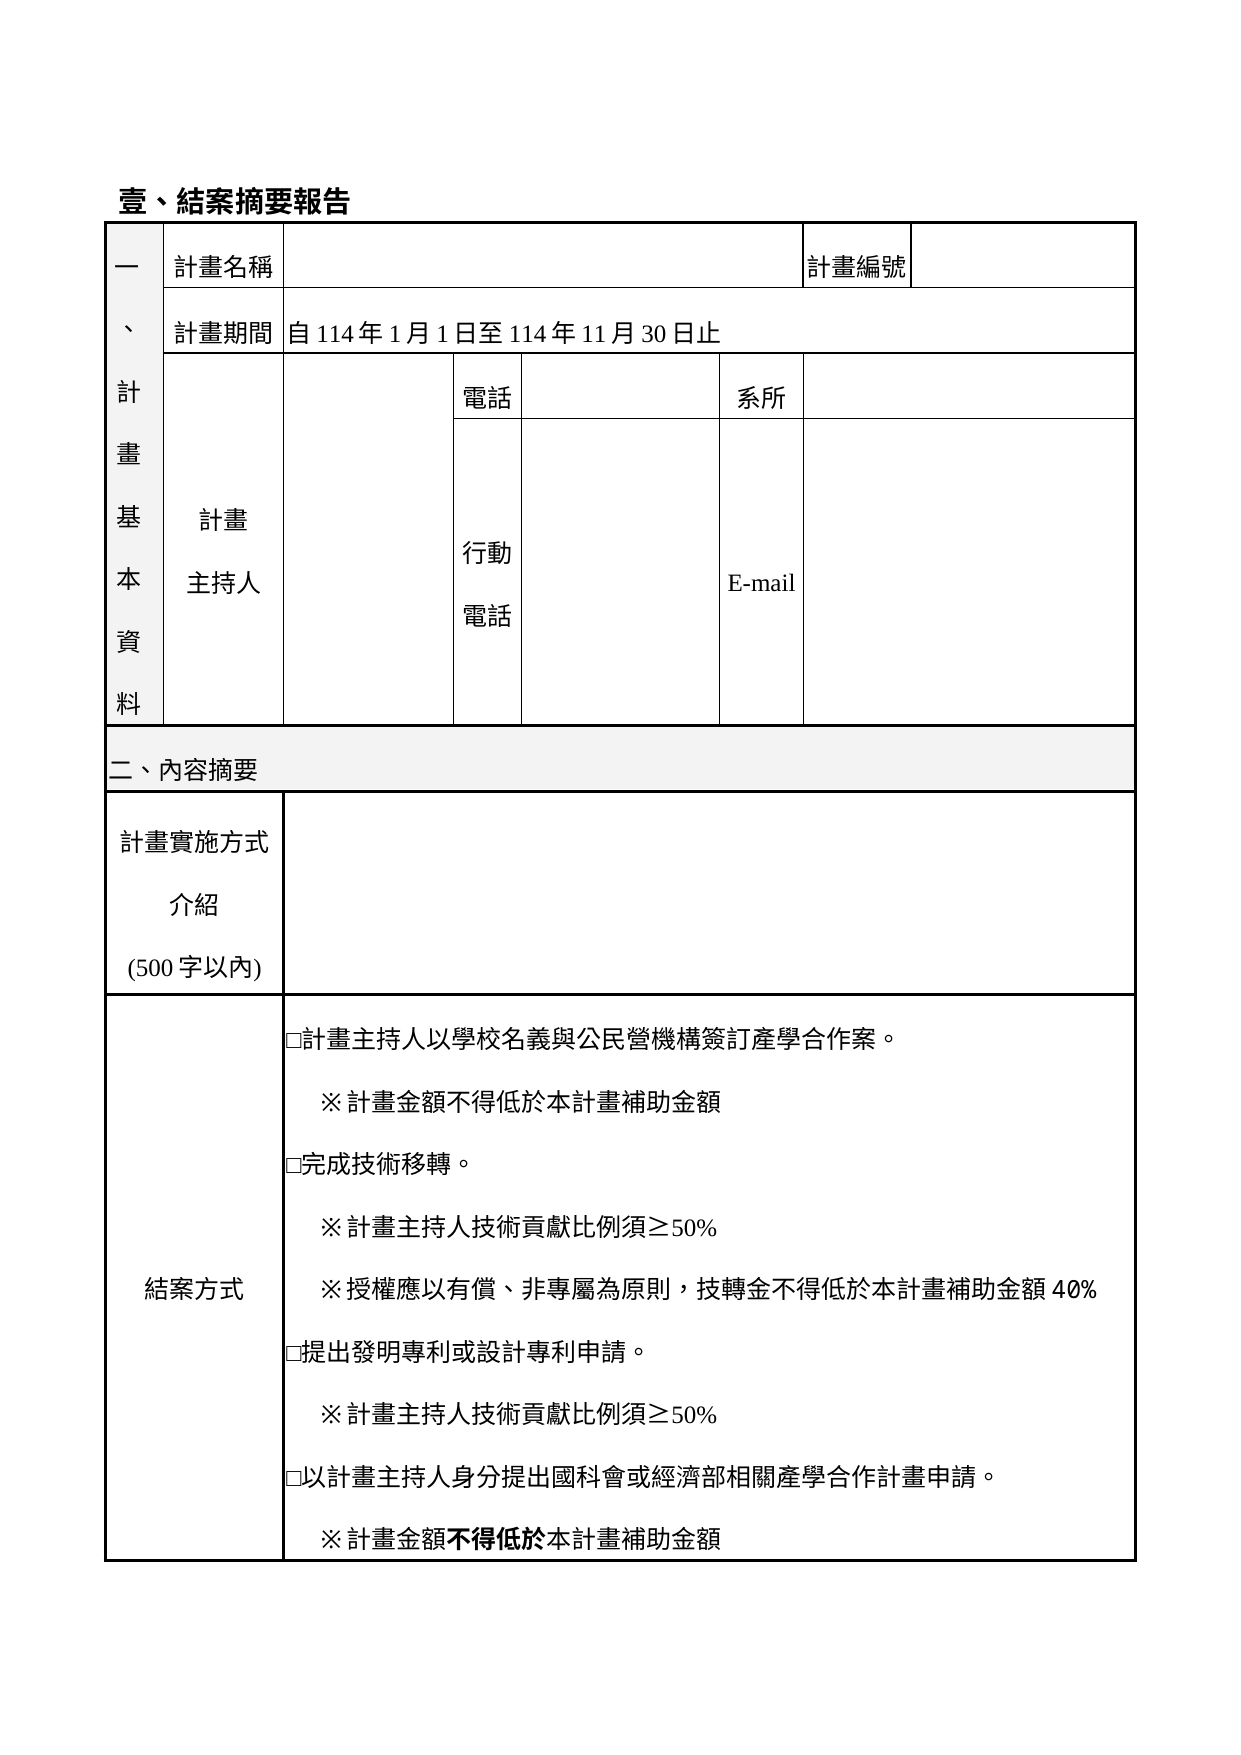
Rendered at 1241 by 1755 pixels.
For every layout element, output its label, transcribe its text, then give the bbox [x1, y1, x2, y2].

table_cell 電話 [454, 354, 521, 418]
table_cell [522, 354, 719, 418]
table_cell □計畫主持人以學校名義與公民營機構簽訂產學合作案。 ※計畫金額不得低於本計畫補助金額 □完成技術移轉。 ※計畫主持人技術貢獻比例須≥50% ※授權應以有償、非專屬為原則，技轉金不得低於本計畫補助金額40% □提出發明專利或設計專利申請。 ※計畫主持人技術貢獻比例須≥50% □以計畫主持人身分提出國科會或經濟部相關產學合作計畫申請。 ※計畫金額不得低於本計畫補助金額 [285, 996, 1134, 1559]
table_header [284, 224, 802, 286]
text 壹、結案摘要報告 [118, 158, 1122, 221]
table_cell [804, 354, 1134, 418]
table_cell [285, 793, 1134, 993]
table_header [912, 224, 1134, 286]
table_cell 行動 電話 [454, 419, 521, 724]
table_cell 結案方式 [107, 996, 282, 1559]
table_cell 計畫 主持人 [164, 354, 283, 724]
table_cell [284, 354, 453, 724]
table_cell 計畫期間 [164, 288, 283, 352]
table_cell 計畫實施方式介紹 (500字以內) [107, 793, 282, 993]
table_cell 二、內容摘要 [107, 727, 1134, 789]
table_header 一、計畫基本資料 [107, 224, 163, 724]
table_header 計畫編號 [804, 224, 910, 286]
table_cell E-mail [720, 419, 803, 724]
table_cell 自114年1月1日至114年11月30日止 [284, 288, 1134, 352]
table_header 計畫名稱 [164, 224, 283, 286]
table_cell [804, 419, 1134, 724]
table_cell [522, 419, 719, 724]
table_cell 系所 [720, 354, 803, 418]
